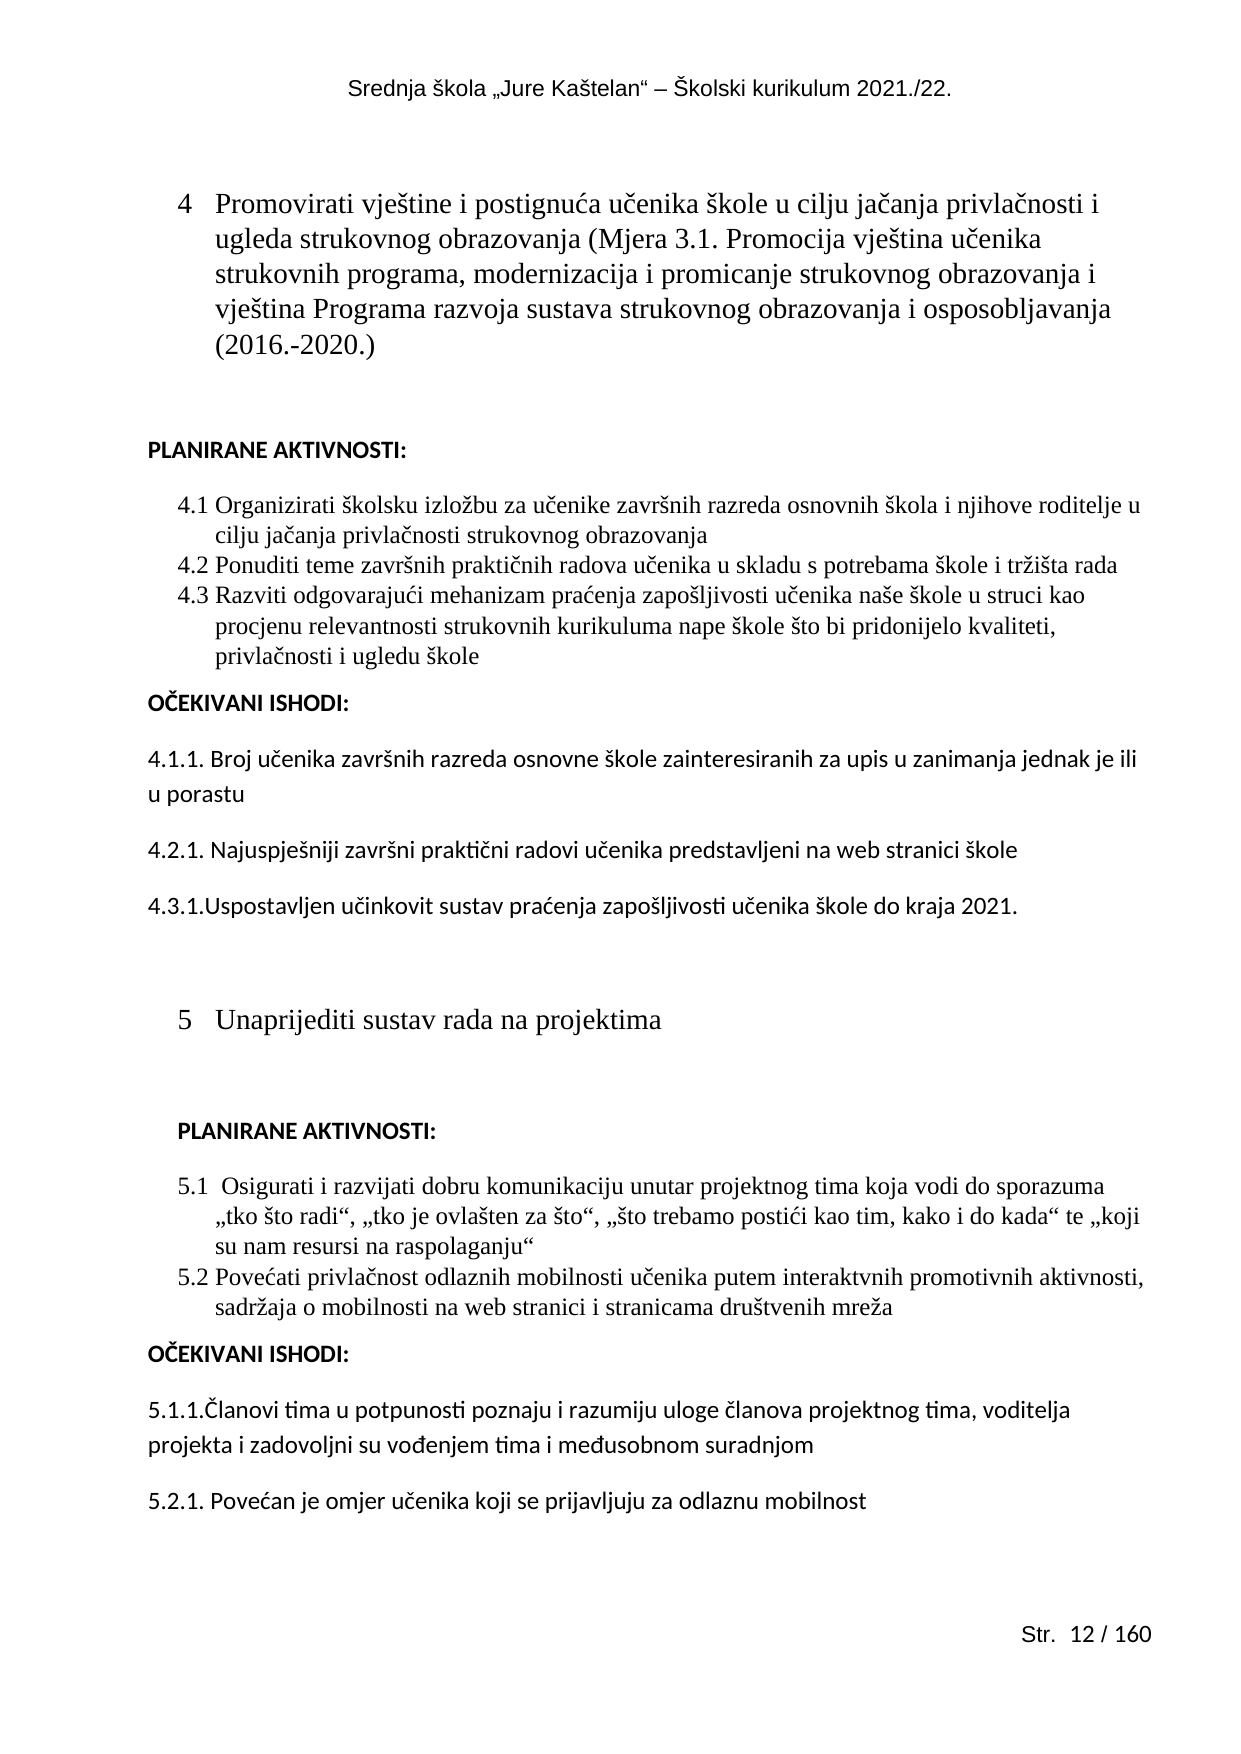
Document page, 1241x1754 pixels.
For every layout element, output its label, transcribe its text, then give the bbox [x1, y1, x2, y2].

text PLANIRANE AKTIVNOSTI: [177, 1115, 1152, 1146]
text 5.2.1. Povećan je omjer učenika koji se prijavljuju za odlaznu mobilnost [148, 1485, 1152, 1516]
list Ponuditi teme završnih praktičnih radova učenika u skladu s potrebama škole i tržišta rada [177, 551, 1152, 579]
text 4.3.1.Uspostavljen učinkovit sustav praćenja zapošljivosti učenika škole do kraja 2021. [148, 890, 1152, 921]
list Organizirati školsku izložbu za učenike završnih razreda osnovnih škola i njihove roditelje u cilju jačanja privlačnosti strukovnog obrazovanja [177, 490, 1152, 549]
list Osigurati i razvijati dobru komunikaciju unutar projektnog tima koja vodi do sporazuma „tko što radi“, „tko je ovlašten za što“, „što trebamo postići kao tim, kako i do kada“ te „koji su nam resursi na raspolaganju“ [177, 1171, 1152, 1260]
list Razviti odgovarajući mehanizam praćenja zapošljivosti učenika naše škole u struci kao procjenu relevantnosti strukovnih kurikuluma nape škole što bi pridonijelo kvaliteti, privlačnosti i ugledu škole [177, 581, 1152, 669]
text OČEKIVANI ISHODI: [148, 1338, 1152, 1369]
list Povećati privlačnost odlaznih mobilnosti učenika putem interaktvnih promotivnih aktivnosti, sadržaja o mobilnosti na web stranici i stranicama društvenih mreža [177, 1262, 1152, 1320]
text PLANIRANE AKTIVNOSTI: [148, 434, 1152, 465]
text 4.2.1. Najuspješniji završni praktični radovi učenika predstavljeni na web stranici škole [148, 834, 1152, 865]
text 4.1.1. Broj učenika završnih razreda osnovne škole zainteresiranih za upis u zanimanja jednak je ili u porastu [148, 743, 1152, 809]
list Promovirati vještine i postignuća učenika škole u cilju jačanja privlačnosti i ugleda strukovnog obrazovanja (Mjera 3.1. Promocija vještina učenika strukovnih programa, modernizacija i promicanje strukovnog obrazovanja i vještina Programa razvoja sustava strukovnog obrazovanja i osposobljavanja (2016.-2020.) [177, 186, 1152, 360]
text OČEKIVANI ISHODI: [148, 688, 1152, 718]
list Unaprijediti sustav rada na projektima [177, 1002, 1152, 1035]
text 5.1.1.Članovi tima u potpunosti poznaju i razumiju uloge članova projektnog tima, voditelja projekta i zadovoljni su vođenjem tima i međusobnom suradnjom [148, 1394, 1152, 1460]
